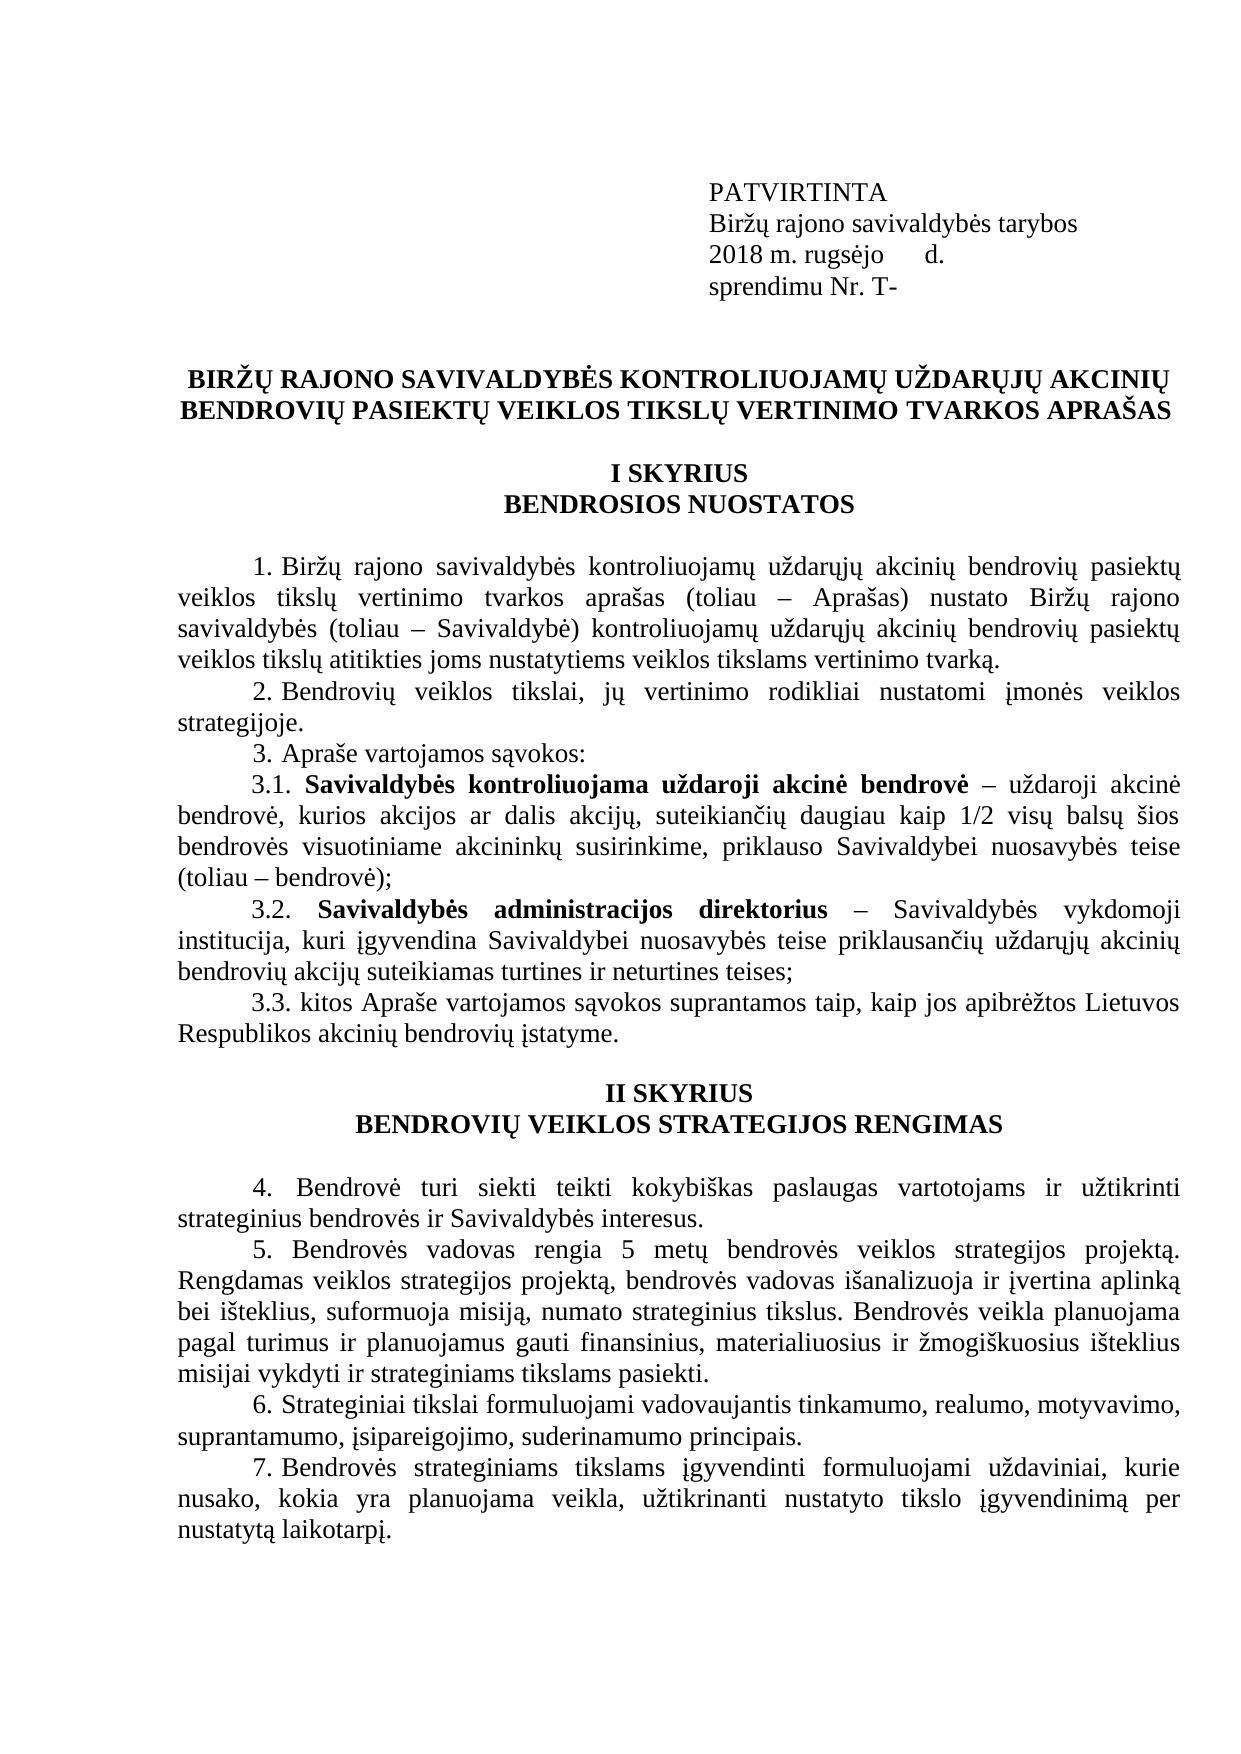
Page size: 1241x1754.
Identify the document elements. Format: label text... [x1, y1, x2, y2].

text 6. Strateginiai tikslai formuluojami vadovaujantis tinkamumo, realumo, motyvavimo, suprantamumo, įsipareigojimo, suderinamumo principais. [177, 1389, 1181, 1451]
text 3.3. kitos Apraše vartojamos sąvokos suprantamos taip, kaip jos apibrėžtos Lietuvos Respublikos akcinių bendrovių įstatyme. [177, 986, 1181, 1048]
text 4. Bendrovė turi siekti teikti kokybiškas paslaugas vartotojams ir užtikrinti strateginius bendrovės ir Savivaldybės interesus. [177, 1171, 1181, 1233]
text BENDROSIOS NUOSTATOS [177, 488, 1181, 519]
text sprendimu Nr. T- [177, 270, 1181, 301]
text 3. Apraše vartojamos sąvokos: [177, 737, 1181, 768]
text 3.2. Savivaldybės administracijos direktorius – Savivaldybės vykdomoji institucija, kuri įgyvendina Savivaldybei nuosavybės teise priklausančių uždarųjų akcinių bendrovių akcijų suteikiamas turtines ir neturtines teises; [177, 893, 1181, 986]
text I SKYRIUS [177, 457, 1181, 488]
text 7. Bendrovės strateginiams tikslams įgyvendinti formuluojami uždaviniai, kurie nusako, kokia yra planuojama veikla, užtikrinanti nustatyto tikslo įgyvendinimą per nustatytą laikotarpį. [177, 1451, 1181, 1544]
text 3.1. Savivaldybės kontroliuojama uždaroji akcinė bendrovė – uždaroji akcinė bendrovė, kurios akcijos ar dalis akcijų, suteikiančių daugiau kaip 1/2 visų balsų šios bendrovės visuotiniame akcininkų susirinkime, priklauso Savivaldybei nuosavybės teise (toliau – bendrovė); [177, 768, 1181, 893]
text Biržų rajono savivaldybės tarybos [177, 207, 1181, 239]
text II SKYRIUS [177, 1077, 1181, 1108]
text BIRŽŲ RAJONO SAVIVALDYBĖS KONTROLIUOJAMŲ UŽDARŲJŲ AKCINIŲ BENDROVIŲ PASIEKTŲ VEIKLOS TIKSLŲ VERTINIMO TVARKOS APRAŠAS [177, 363, 1181, 426]
text PATVIRTINTA [574, 176, 1181, 207]
text 5. Bendrovės vadovas rengia 5 metų bendrovės veiklos strategijos projektą. Rengdamas veiklos strategijos projektą, bendrovės vadovas išanalizuoja ir įvertina aplinką bei išteklius, suformuoja misiją, numato strateginius tikslus. Bendrovės veikla planuojama pagal turimus ir planuojamus gauti finansinius, materialiuosius ir žmogiškuosius išteklius misijai vykdyti ir strateginiams tikslams pasiekti. [177, 1233, 1181, 1389]
text 2. Bendrovių veiklos tikslai, jų vertinimo rodikliai nustatomi įmonės veiklos strategijoje. [177, 675, 1181, 737]
text 1. Biržų rajono savivaldybės kontroliuojamų uždarųjų akcinių bendrovių pasiektų veiklos tikslų vertinimo tvarkos aprašas (toliau – Aprašas) nustato Biržų rajono savivaldybės (toliau – Savivaldybė) kontroliuojamų uždarųjų akcinių bendrovių pasiektų veiklos tikslų atitikties joms nustatytiems veiklos tikslams vertinimo tvarką. [177, 550, 1181, 675]
text BENDROVIŲ veiklos Strategijos rengimas [177, 1108, 1181, 1139]
text 2018 m. rugsėjo d. [177, 239, 1181, 270]
